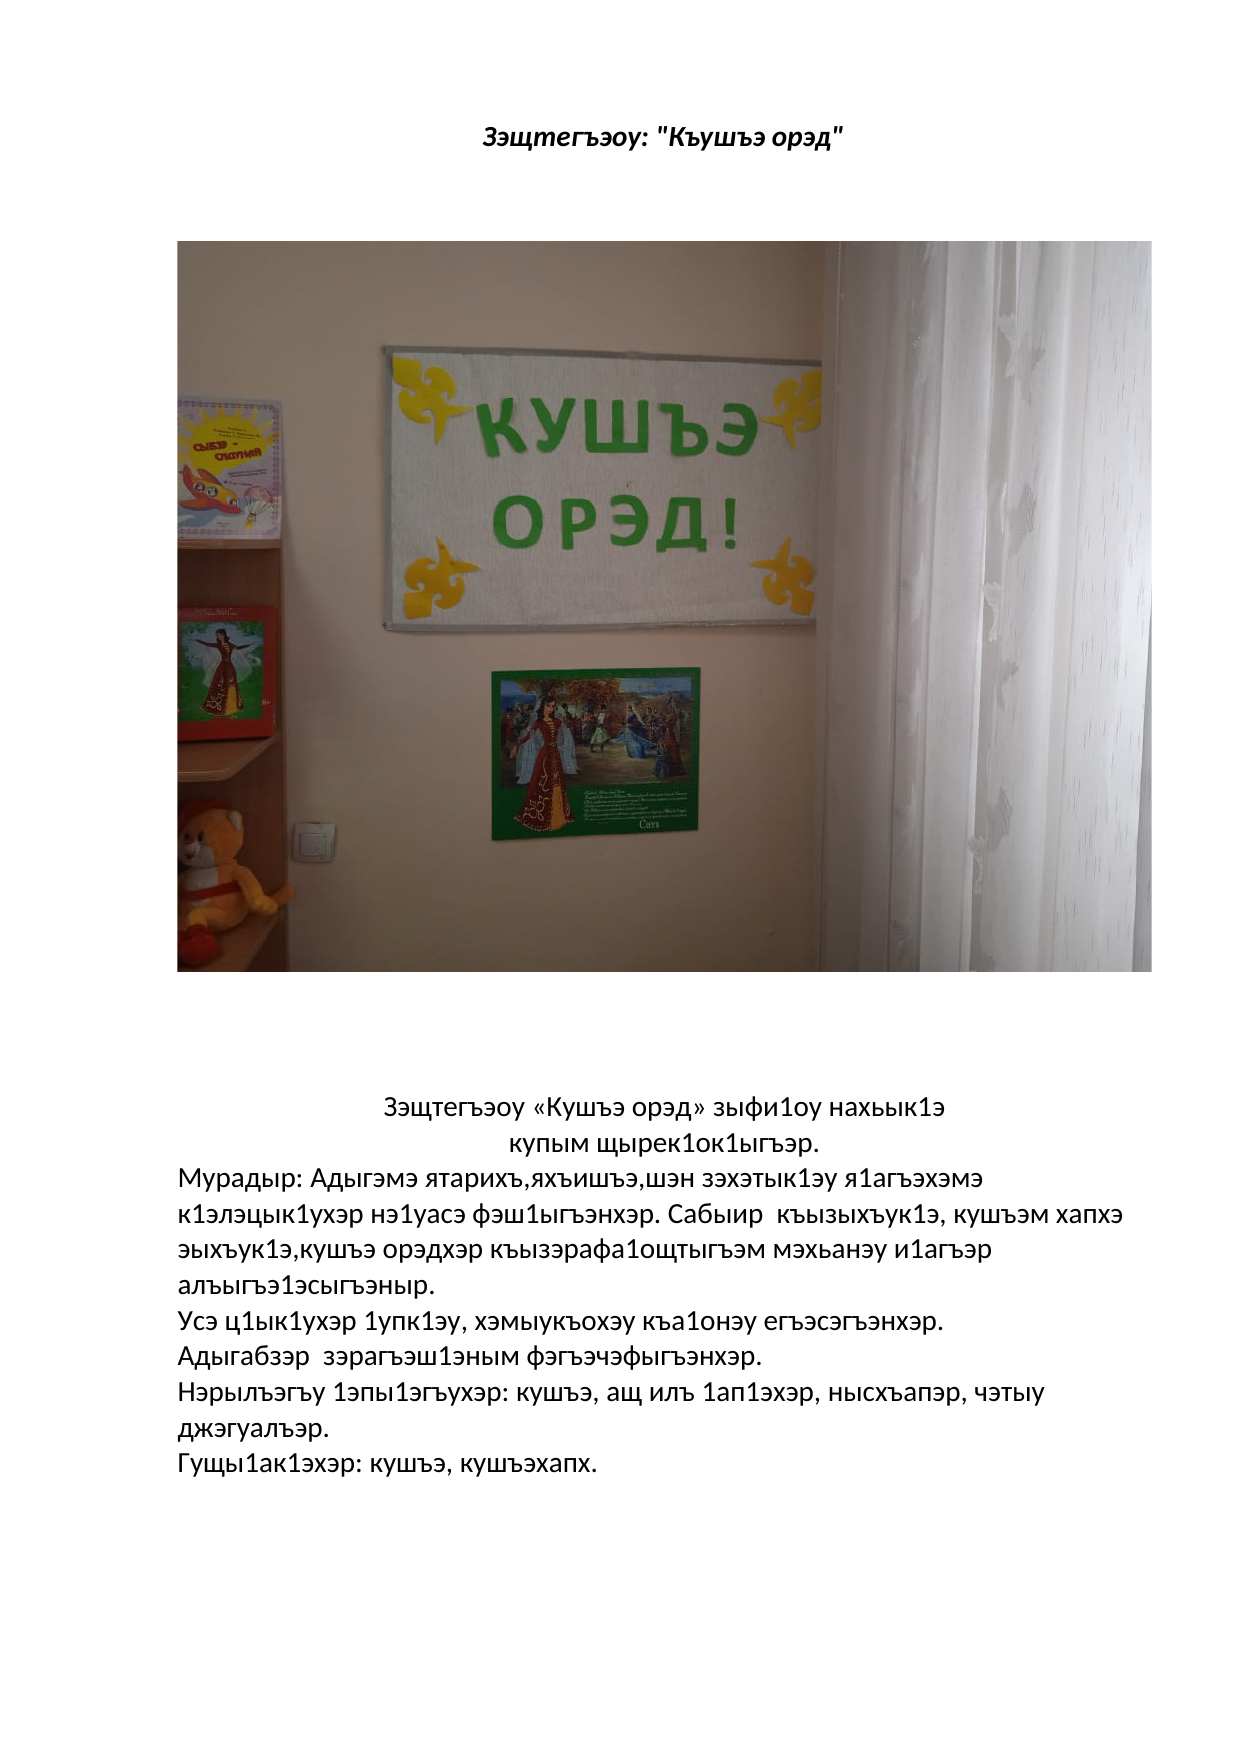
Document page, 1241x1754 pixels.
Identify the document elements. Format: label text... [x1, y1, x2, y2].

text Усэ ц1ык1ухэр 1упк1эу, хэмыукъохэу къа1онэу егъэсэгъэнхэр. [177, 1302, 1152, 1337]
text Зэщтегъэоу «Кушъэ орэд» зыфи1оу нахьык1э [177, 1088, 1152, 1124]
text Зэщтегъэоу: "Къушъэ орэд" [177, 118, 1152, 154]
text купым щырек1ок1ыгъэр. [177, 1124, 1152, 1159]
text Адыгабзэр зэрагъэш1эным фэгъэчэфыгъэнхэр. [177, 1337, 1152, 1373]
text Нэрылъэгъу 1эпы1эгъухэр: кушъэ, ащ илъ 1ап1эхэр, нысхъапэр, чэтыу джэгуалъэр. [177, 1373, 1152, 1444]
text Гущы1ак1эхэр: кушъэ, кушъэхапх. [177, 1444, 1152, 1480]
text Мурадыр: Адыгэмэ ятарихъ,яхъишъэ,шэн зэхэтык1эу я1агъэхэмэ к1элэцык1ухэр нэ1уасэ фэш1ыгъэнхэр. Сабыир къызыхъук1э, кушъэм хапхэ эыхъук1э,кушъэ орэдхэр къызэрафа1ощтыгъэм мэхьанэу и1агъэр алъыгъэ1эсыгъэныр. [177, 1159, 1152, 1302]
